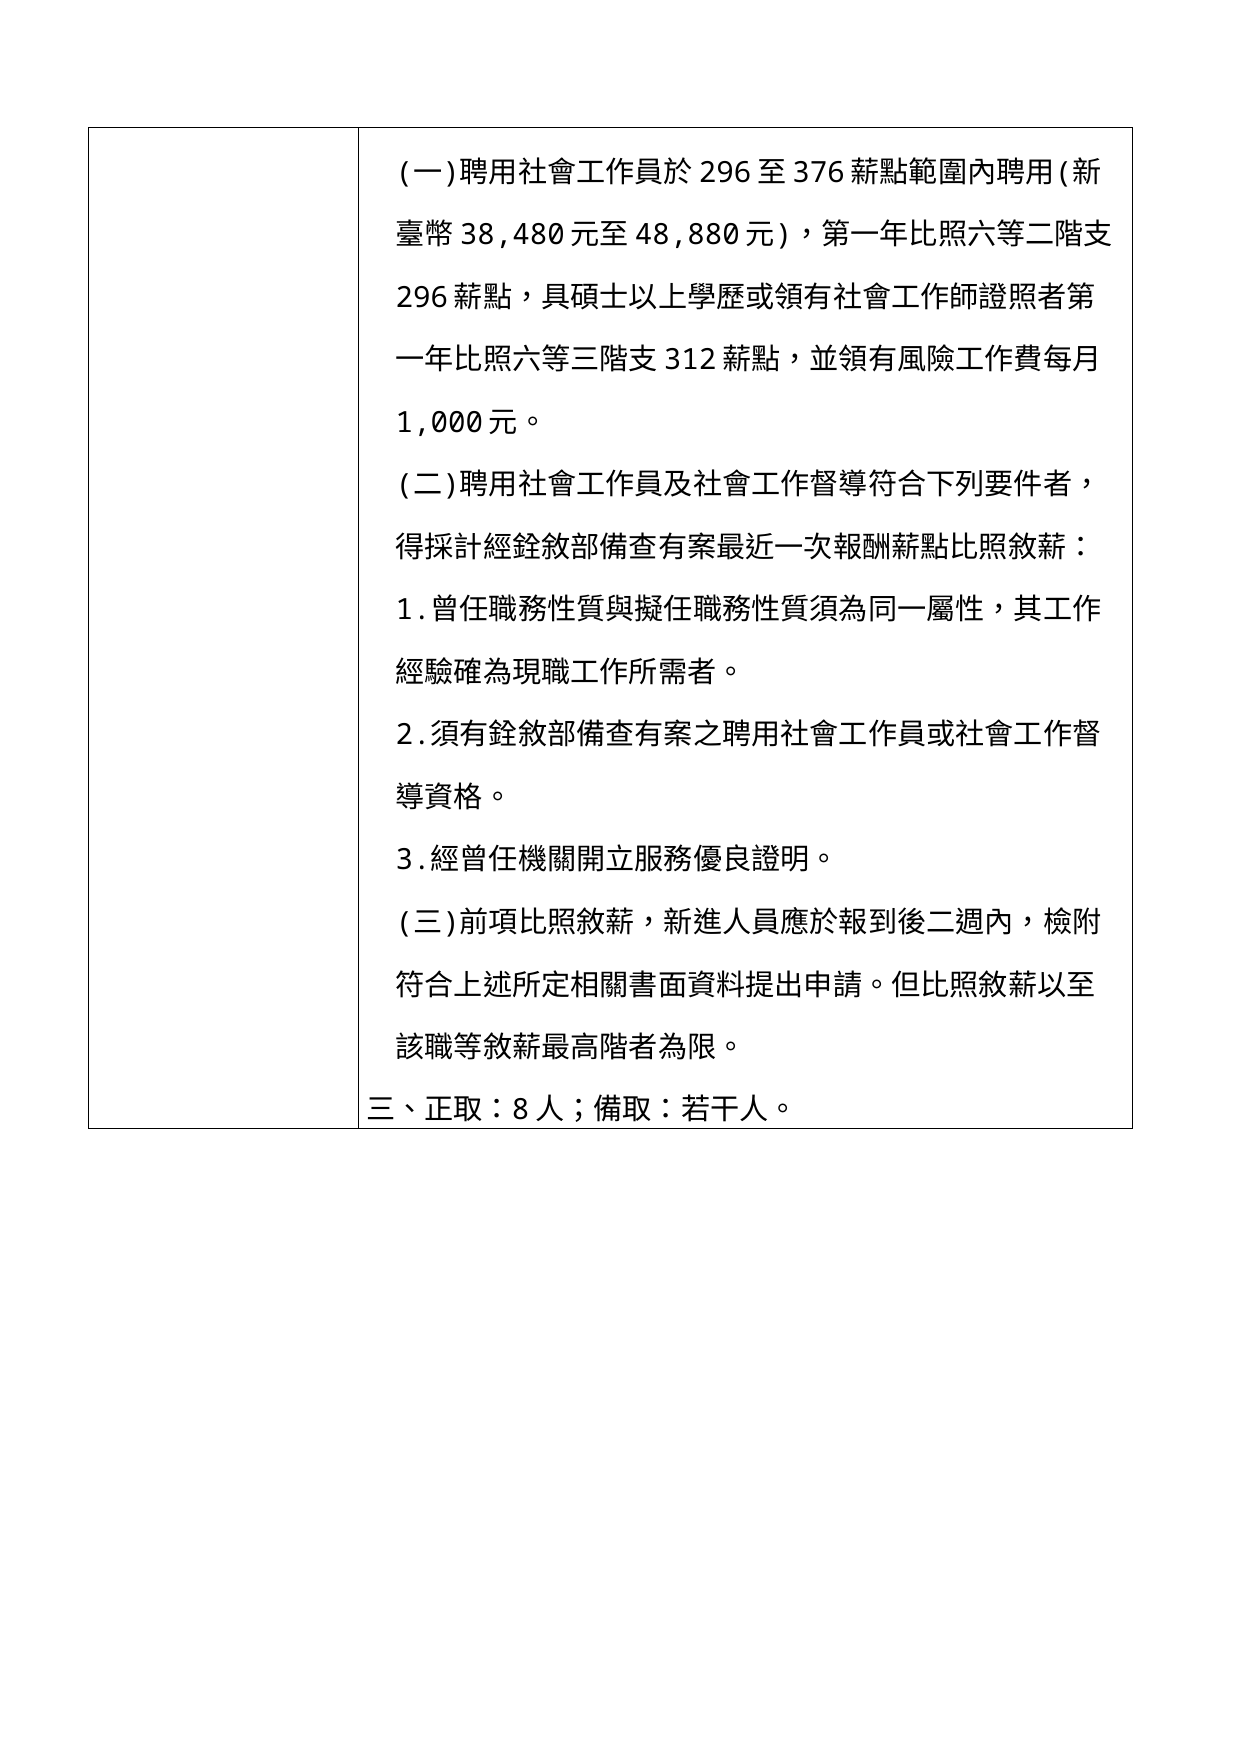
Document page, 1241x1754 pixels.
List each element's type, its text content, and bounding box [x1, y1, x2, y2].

table_cell (一)聘用社會工作員於296至376薪點範圍內聘用(新臺幣38,480元至48,880元)，第一年比照六等二階支296薪點，具碩士以上學歷或領有社會工作師證照者第一年比照六等三階支312薪點，並領有風險工作費每月1,000元。 (二)聘用社會工作員及社會工作督導符合下列要件者，得採計經銓敘部備查有案最近一次報酬薪點比照敘薪： 1.曾任職務性質與擬任職務性質須為同一屬性，其工作經驗確為現職工作所需者。 2.須有銓敘部備查有案之聘用社會工作員或社會工作督導資格。 3.經曾任機關開立服務優良證明。 (三)前項比照敘薪，新進人員應於報到後二週內，檢附符合上述所定相關書面資料提出申請。但比照敘薪以至該職等敘薪最高階者為限。 三、正取：8人；備取：若干人。 [359, 128, 1132, 1128]
table_cell [89, 128, 358, 1128]
